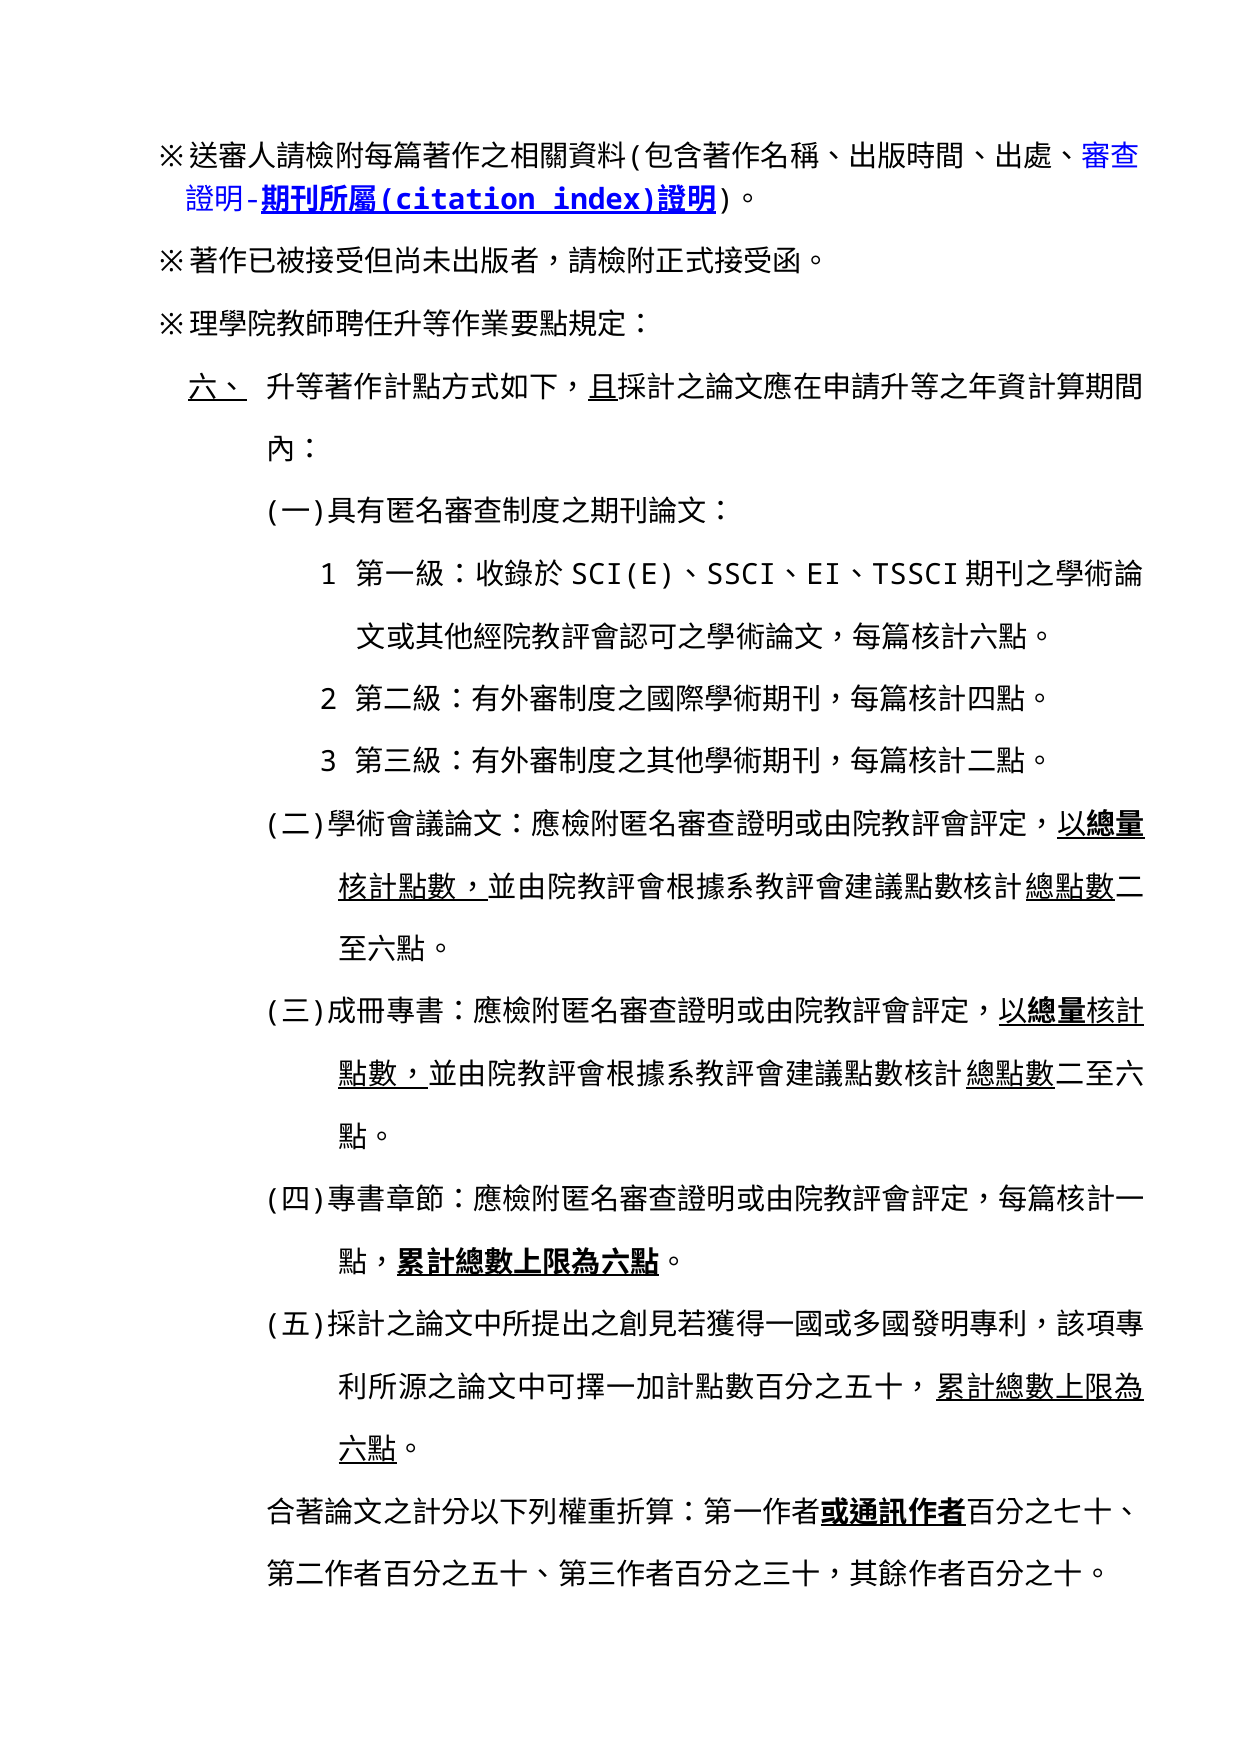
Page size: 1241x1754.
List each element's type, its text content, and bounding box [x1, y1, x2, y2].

text ※送審人請檢附每篇著作之相關資料(包含著作名稱、出版時間、出處、審查證明-期刊所屬(citation index)證明)。 [154, 133, 1160, 218]
text ※著作已被接受但尚未出版者，請檢附正式接受函。 [154, 218, 1160, 280]
table_header 六、 [188, 343, 263, 1593]
text ※理學院教師聘任升等作業要點規定： [154, 280, 1160, 343]
table_header 升等著作計點方式如下，且採計之論文應在申請升等之年資計算期間內： (一)具有匿名審查制度之期刊論文： 1 第一級：收錄於SCI(E)、SSCI、EI、TSSCI期刊之學術論文或其他經院教評會認可之學術論文，每篇核計六點。 2 第二級：有外審制度之國際學術期刊，每篇核計四點。 3 第三級：有外審制度之其他學術期刊，每篇核計二點。 (二)學術會議論文：應檢附匿名審查證明或由院教評會評定，以總量核計點數，並由院教評會根據系教評會建議點數核計總點數二至六點。 (三)成冊專書：應檢附匿名審查證明或由院教評會評定，以總量核計點數，並由院教評會根據系教評會建議點數核計總點數二至六點。 (四)專書章節：應檢附匿名審查證明或由院教評會評定，每篇核計一點，累計總數上限為六點。 (五)採計之論文中所提出之創見若獲得一國或多國發明專利，該項專利所源之論文中可擇一加計點數百分之五十，累計總數上限為六點。 合著論文之計分以下列權重折算：第一作者或通訊作者百分之七十、第二作者百分之五十、第三作者百分之三十，其餘作者百分之十。 [263, 343, 1163, 1593]
